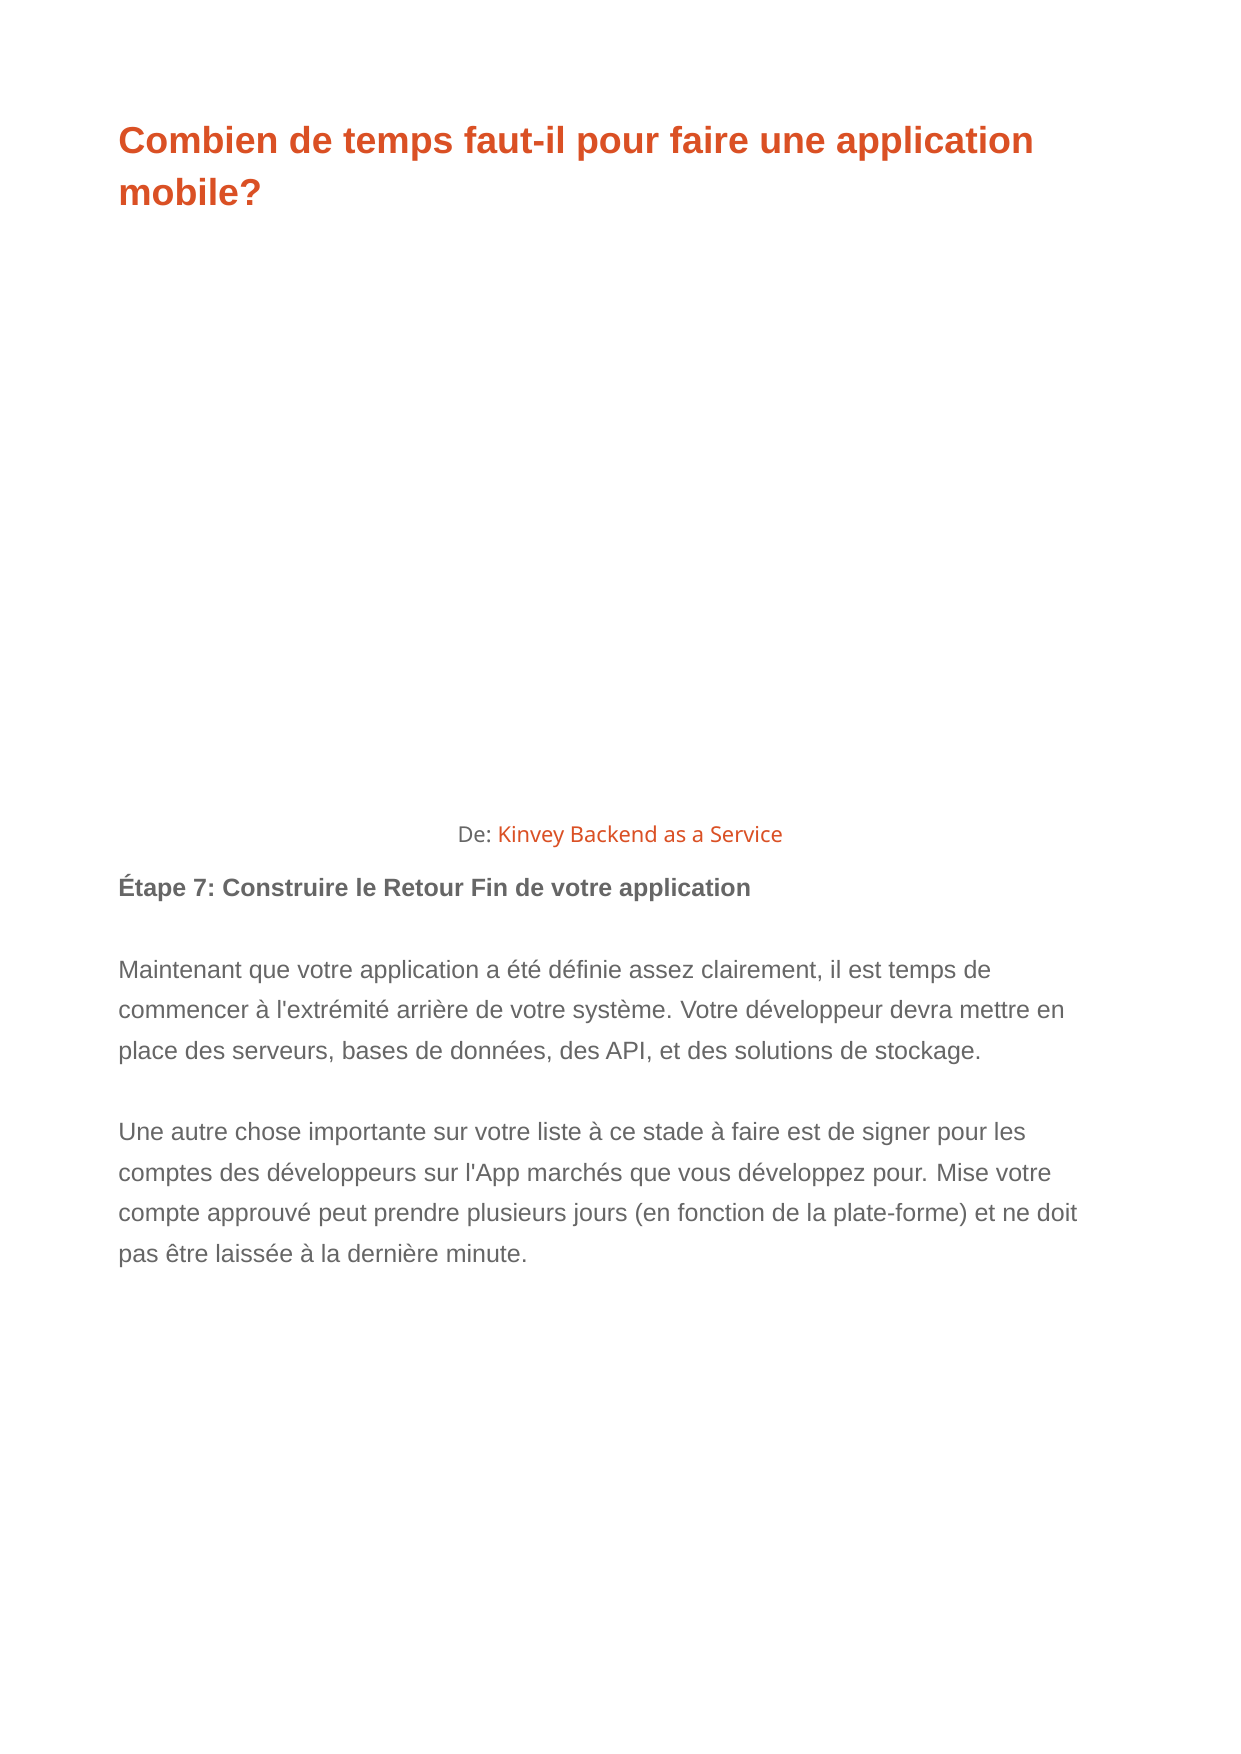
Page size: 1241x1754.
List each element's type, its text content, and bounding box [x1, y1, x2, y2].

text De: Kinvey Backend as a Service [118, 816, 1122, 849]
text Une autre chose importante sur votre liste à ce stade à faire est de signer pour les comptes des développeurs sur l'App marchés que vous développez pour. Mise votre compte approuvé peut prendre plusieurs jours (en fonction de la plate-forme) et ne doit pas être laissée à la dernière minute. [118, 1105, 1122, 1268]
text Étape 7: Construire le Retour Fin de votre application [118, 861, 1122, 902]
text Maintenant que votre application a été définie assez clairement, il est temps de commencer à l'extrémité arrière de votre système. Votre développeur devra mettre en place des serveurs, bases de données, des API, et des solutions de stockage. [118, 943, 1122, 1064]
subtitle Combien de temps faut-il pour faire une application mobile? [118, 118, 1122, 213]
